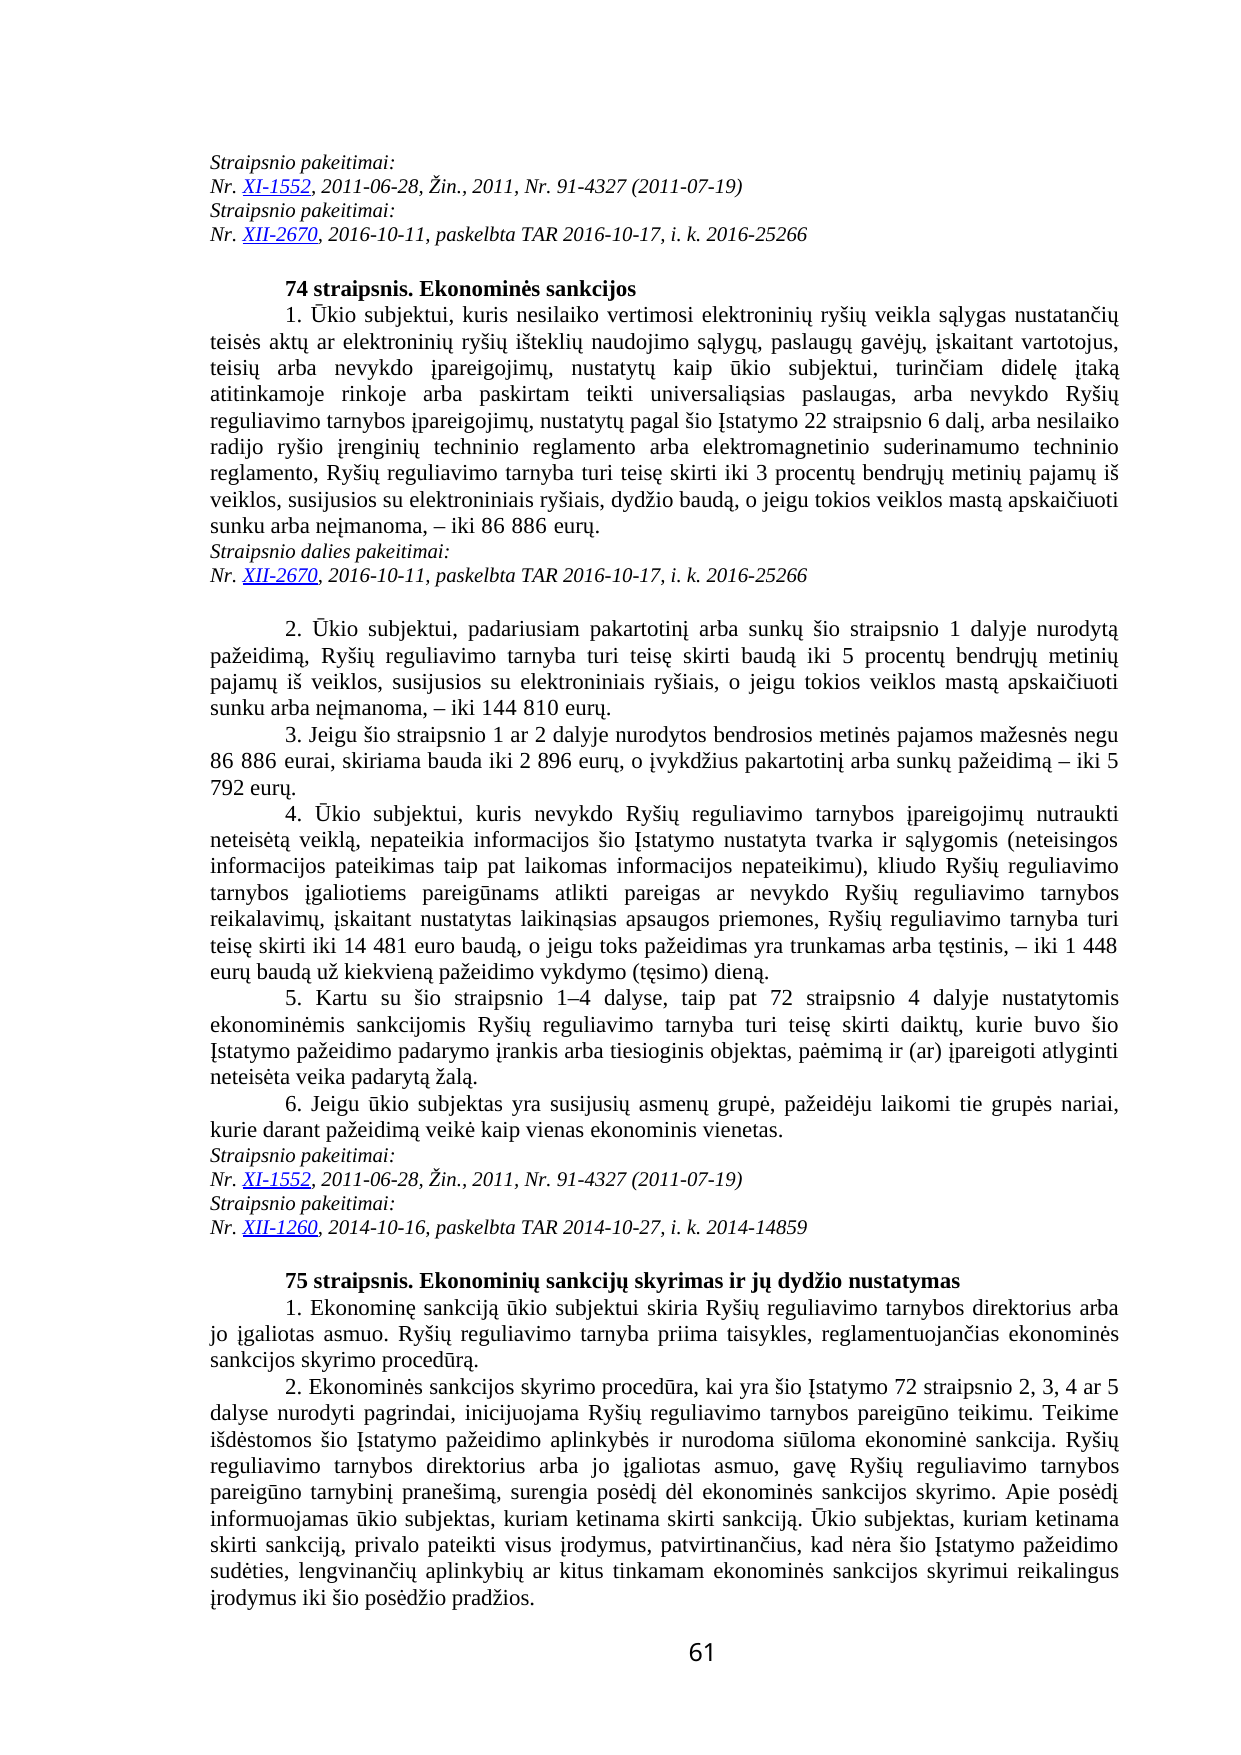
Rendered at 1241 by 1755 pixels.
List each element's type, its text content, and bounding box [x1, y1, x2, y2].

text 4. Ūkio subjektui, kuris nevykdo Ryšių reguliavimo tarnybos įpareigojimų nutraukti neteisėtą veiklą, nepateikia informacijos šio Įstatymo nustatyta tvarka ir sąlygomis (neteisingos informacijos pateikimas taip pat laikomas informacijos nepateikimu), kliudo Ryšių reguliavimo tarnybos įgaliotiems pareigūnams atlikti pareigas ar nevykdo Ryšių reguliavimo tarnybos reikalavimų, įskaitant nustatytas laikinąsias apsaugos priemones, Ryšių reguliavimo tarnyba turi teisę skirti iki 14 481 euro baudą, o jeigu toks pažeidimas yra trunkamas arba tęstinis, – iki 1 448 eurų baudą už kiekvieną pažeidimo vykdymo (tęsimo) dieną. [210, 800, 1120, 984]
text 1. Ekonominę sankciją ūkio subjektui skiria Ryšių reguliavimo tarnybos direktorius arba jo įgaliotas asmuo. Ryšių reguliavimo tarnyba priima taisykles, reglamentuojančias ekonominės sankcijos skyrimo procedūrą. [210, 1294, 1120, 1373]
text 2. Ekonominės sankcijos skyrimo procedūra, kai yra šio Įstatymo 72 straipsnio 2, 3, 4 ar 5 dalyse nurodyti pagrindai, inicijuojama Ryšių reguliavimo tarnybos pareigūno teikimu. Teikime išdėstomos šio Įstatymo pažeidimo aplinkybės ir nurodoma siūloma ekonominė sankcija. Ryšių reguliavimo tarnybos direktorius arba jo įgaliotas asmuo, gavę Ryšių reguliavimo tarnybos pareigūno tarnybinį pranešimą, surengia posėdį dėl ekonominės sankcijos skyrimo. Apie posėdį informuojamas ūkio subjektas, kuriam ketinama skirti sankciją. Ūkio subjektas, kuriam ketinama skirti sankciją, privalo pateikti visus įrodymus, patvirtinančius, kad nėra šio Įstatymo pažeidimo sudėties, lengvinančių aplinkybių ar kitus tinkamam ekonominės sankcijos skyrimui reikalingus įrodymus iki šio posėdžio pradžios. [210, 1373, 1120, 1610]
text Straipsnio pakeitimai: [210, 198, 1120, 222]
text 3. Jeigu šio straipsnio 1 ar 2 dalyje nurodytos bendrosios metinės pajamos mažesnės negu 86 886 eurai, skiriama bauda iki 2 896 eurų, o įvykdžius pakartotinį arba sunkų pažeidimą – iki 5 792 eurų. [210, 721, 1120, 800]
text Straipsnio pakeitimai: [210, 150, 1120, 174]
text Straipsnio pakeitimai: [210, 1142, 1120, 1167]
text Nr. XI-1552, 2011-06-28, Žin., 2011, Nr. 91-4327 (2011-07-19) [210, 174, 1120, 198]
text Nr. XII-2670, 2016-10-11, paskelbta TAR 2016-10-17, i. k. 2016-25266 [210, 222, 1120, 246]
text 2. Ūkio subjektui, padariusiam pakartotinį arba sunkų šio straipsnio 1 dalyje nurodytą pažeidimą, Ryšių reguliavimo tarnyba turi teisę skirti baudą iki 5 procentų bendrųjų metinių pajamų iš veiklos, susijusios su elektroniniais ryšiais, o jeigu tokios veiklos mastą apskaičiuoti sunku arba neįmanoma, – iki 144 810 eurų. [210, 615, 1120, 721]
text 75 straipsnis. Ekonominių sankcijų skyrimas ir jų dydžio nustatymas [210, 1267, 1120, 1294]
text 74 straipsnis. Ekonominės sankcijos [210, 275, 1120, 301]
text 1. Ūkio subjektui, kuris nesilaiko vertimosi elektroninių ryšių veikla sąlygas nustatančių teisės aktų ar elektroninių ryšių išteklių naudojimo sąlygų, paslaugų gavėjų, įskaitant vartotojus, teisių arba nevykdo įpareigojimų, nustatytų kaip ūkio subjektui, turinčiam didelę įtaką atitinkamoje rinkoje arba paskirtam teikti universaliąsias paslaugas, arba nevykdo Ryšių reguliavimo tarnybos įpareigojimų, nustatytų pagal šio Įstatymo 22 straipsnio 6 dalį, arba nesilaiko radijo ryšio įrenginių techninio reglamento arba elektromagnetinio suderinamumo techninio reglamento, Ryšių reguliavimo tarnyba turi teisę skirti iki 3 procentų bendrųjų metinių pajamų iš veiklos, susijusios su elektroniniais ryšiais, dydžio baudą, o jeigu tokios veiklos mastą apskaičiuoti sunku arba neįmanoma, – iki 86 886 eurų. [210, 301, 1120, 538]
text Straipsnio pakeitimai: [210, 1191, 1120, 1215]
text 5. Kartu su šio straipsnio 1–4 dalyse, taip pat 72 straipsnio 4 dalyje nustatytomis ekonominėmis sankcijomis Ryšių reguliavimo tarnyba turi teisę skirti daiktų, kurie buvo šio Įstatymo pažeidimo padarymo įrankis arba tiesioginis objektas, paėmimą ir (ar) įpareigoti atlyginti neteisėta veika padarytą žalą. [210, 984, 1120, 1090]
text Nr. XII-2670, 2016-10-11, paskelbta TAR 2016-10-17, i. k. 2016-25266 [210, 563, 1120, 587]
text Nr. XII-1260, 2014-10-16, paskelbta TAR 2014-10-27, i. k. 2014-14859 [210, 1215, 1120, 1239]
text Nr. XI-1552, 2011-06-28, Žin., 2011, Nr. 91-4327 (2011-07-19) [210, 1167, 1120, 1191]
text 6. Jeigu ūkio subjektas yra susijusių asmenų grupė, pažeidėju laikomi tie grupės nariai, kurie darant pažeidimą veikė kaip vienas ekonominis vienetas. [210, 1090, 1120, 1142]
text Straipsnio dalies pakeitimai: [210, 538, 1120, 563]
